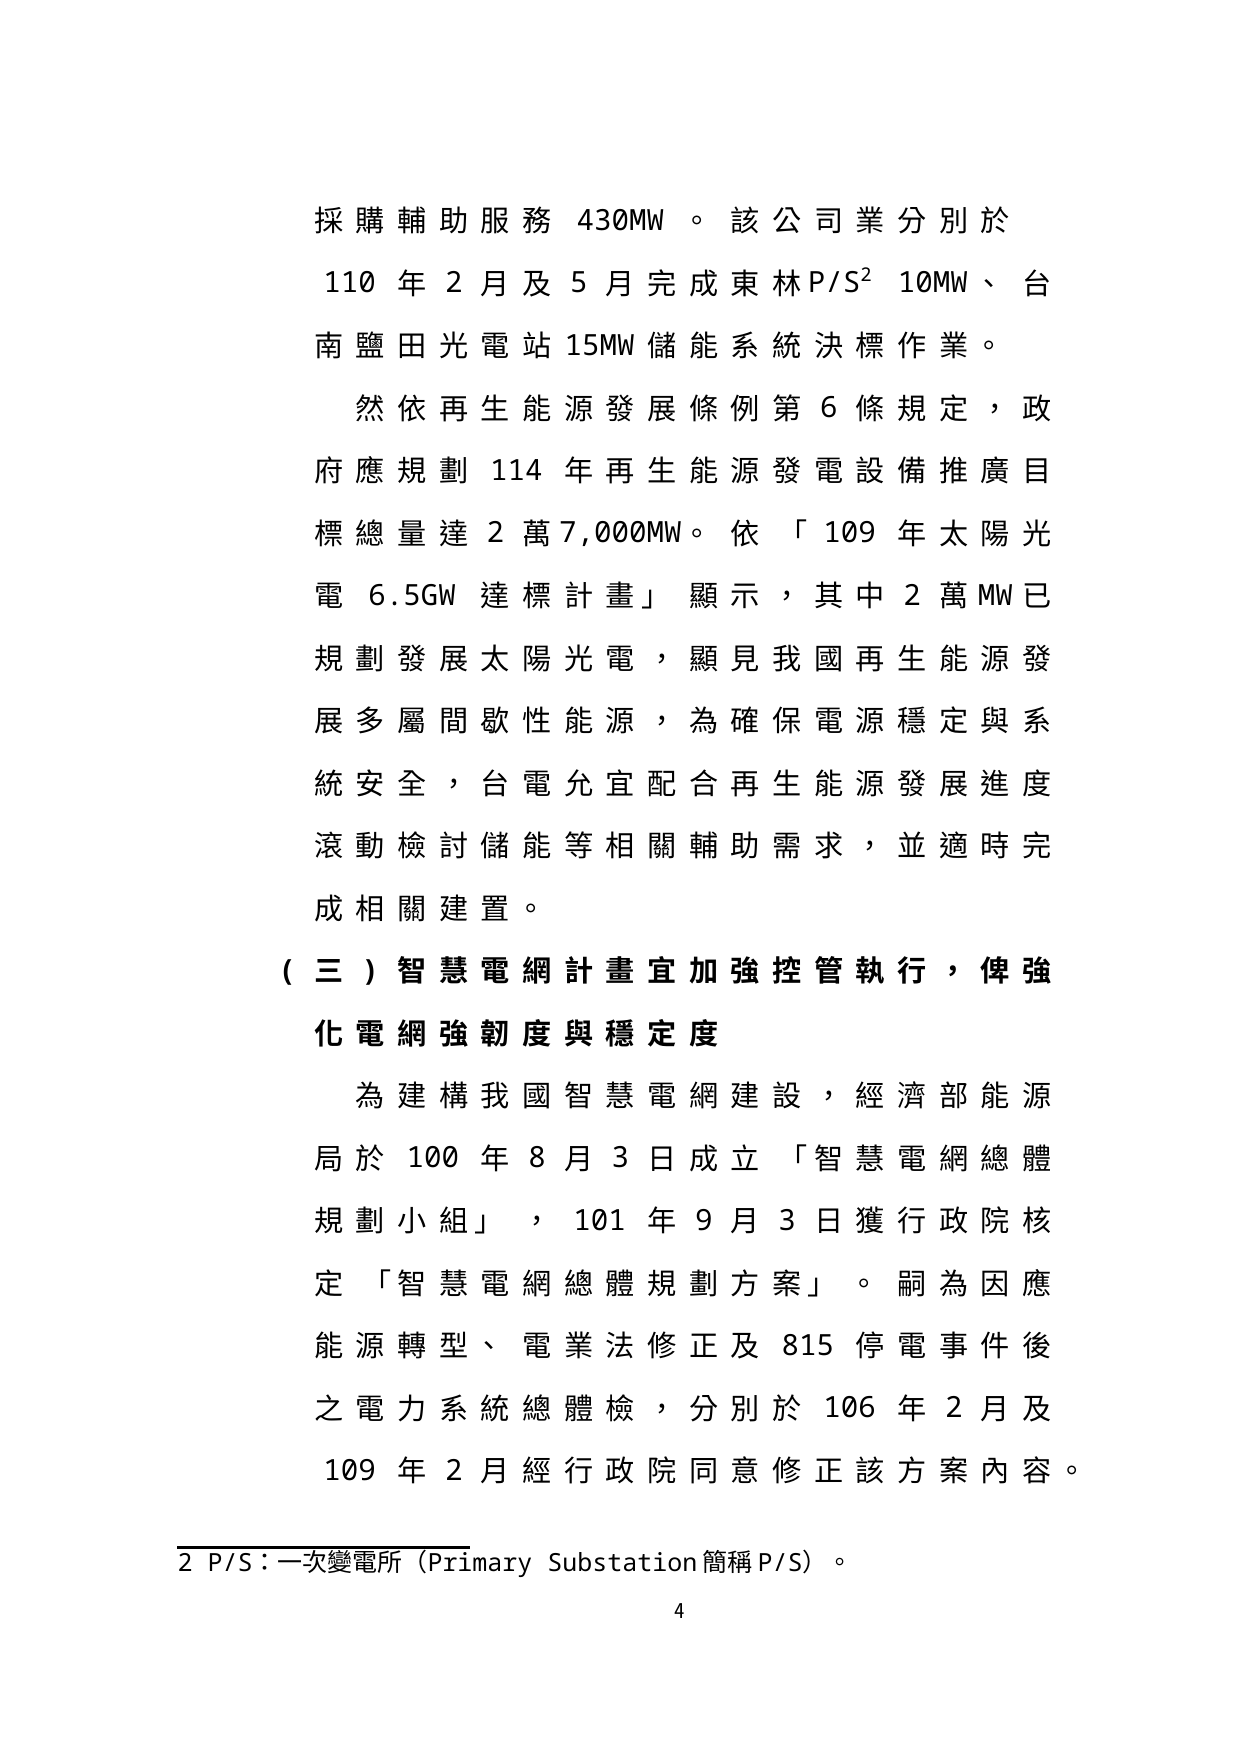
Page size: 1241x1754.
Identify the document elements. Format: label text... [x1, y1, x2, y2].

text (三)智慧電網計畫宜加強控管執行，俾強化電網強韌度與穩定度 [242, 927, 1058, 1052]
text 然依再生能源發展條例第6條規定，政府應規劃114年再生能源發電設備推廣目標總量達2萬7,000MW。依「109年太陽光電6.5GW達標計畫」顯示，其中2萬MW已規劃發展太陽光電，顯見我國再生能源發展多屬間歇性能源，為確保電源穩定與系統安全，台電允宜配合再生能源發展進度滾動檢討儲能等相關輔助需求，並適時完成相關建置。 [271, 365, 1058, 927]
text P/S：一次變電所（Primary Substation簡稱P/S）。 [177, 1548, 1063, 1577]
text 據台電公司表示，該公司將配合再生能源併網及技術發展滾動檢討實際儲能需求，另依智慧電網總體規劃方案目標，預定於114年達成590MW儲能電池快速輔助服務，其中包含台電公司自有場地建置160MW及採購輔助服務430MW。該公司業分別於110年2月及5月完成東林P/S10MW、台南鹽田光電站15MW儲能系統決標作業。 [271, 177, 1058, 365]
text 為建構我國智慧電網建設，經濟部能源局於100年8月3日成立「智慧電網總體規劃小組」，101年9月3日獲行政院核定「智慧電網總體規劃方案」。嗣為因應能源轉型、電業法修正及815停電事件後之電力系統總體檢，分別於106年2月及109年2月經行政院同意修正該方案內容。 [271, 1052, 1058, 1490]
